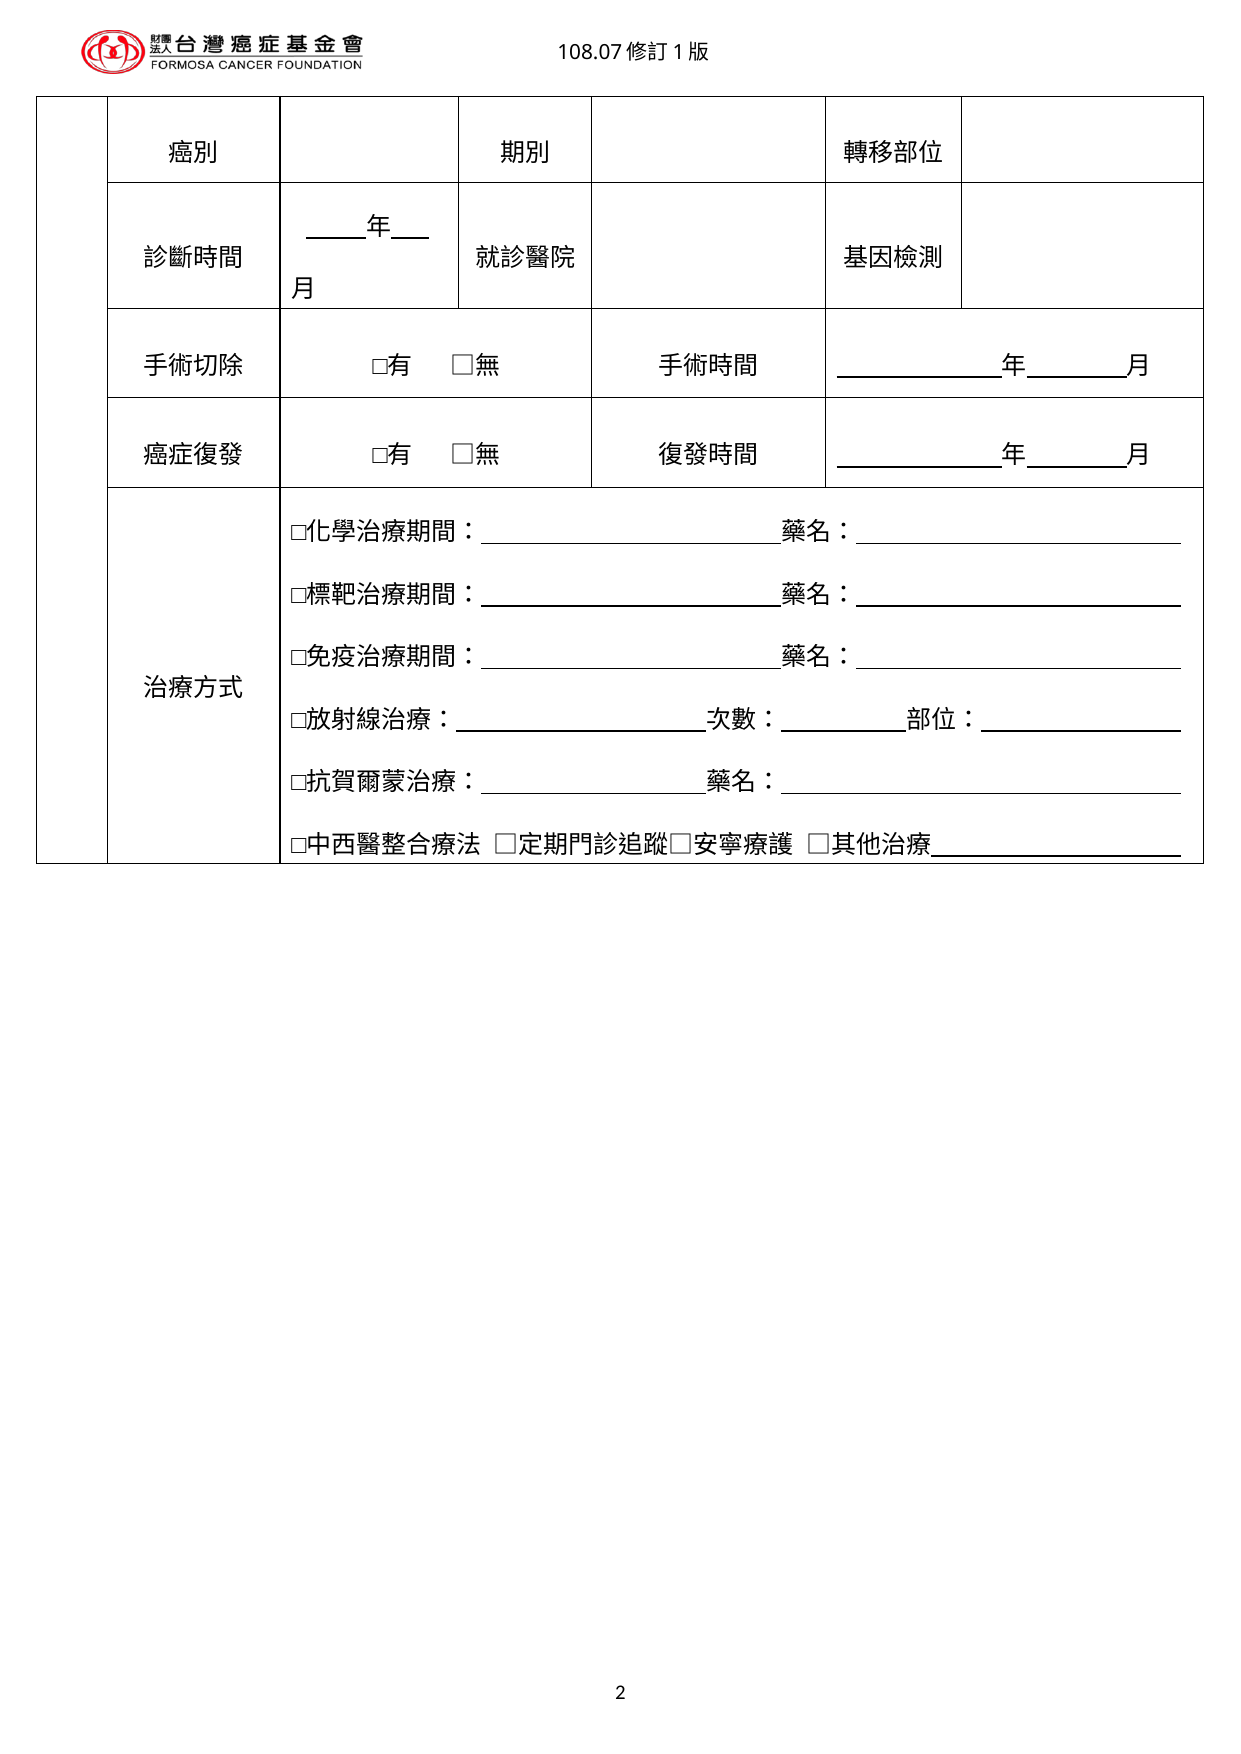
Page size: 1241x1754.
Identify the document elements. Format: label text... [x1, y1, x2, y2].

table_cell 年 月 [281, 183, 458, 308]
table_header [37, 97, 107, 863]
table_cell 診斷時間 [108, 183, 279, 308]
table_cell [962, 97, 1203, 182]
table_cell 基因檢測 [826, 183, 961, 308]
table_cell [962, 183, 1203, 308]
table_cell 癌症復發 [108, 398, 279, 487]
table_cell 年 月 [826, 309, 1203, 397]
table_cell [592, 183, 825, 308]
table_cell [592, 97, 825, 182]
table_cell 癌別 [108, 97, 279, 182]
table_cell 手術切除 [108, 309, 279, 397]
table_cell 就診醫院 [459, 183, 591, 308]
table_cell 復發時間 [592, 398, 825, 487]
table_cell □有 □無 [281, 309, 591, 397]
table_cell 手術時間 [592, 309, 825, 397]
table_cell □化學治療期間： 藥名： □標靶治療期間： 藥名： □免疫治療期間： 藥名： □放射線治療： 次數： 部位： □抗賀爾蒙治療： 藥名： □中西醫整合療法 □定期門診追蹤□安寧療護 □其他治療 [281, 488, 1203, 863]
table_cell 年 月 [826, 398, 1203, 487]
table_cell 治療方式 [108, 488, 279, 863]
table_cell [281, 97, 458, 182]
table_cell 轉移部位 [826, 97, 961, 182]
table_cell □有 □無 [281, 398, 591, 487]
table_cell 期別 [459, 97, 591, 182]
